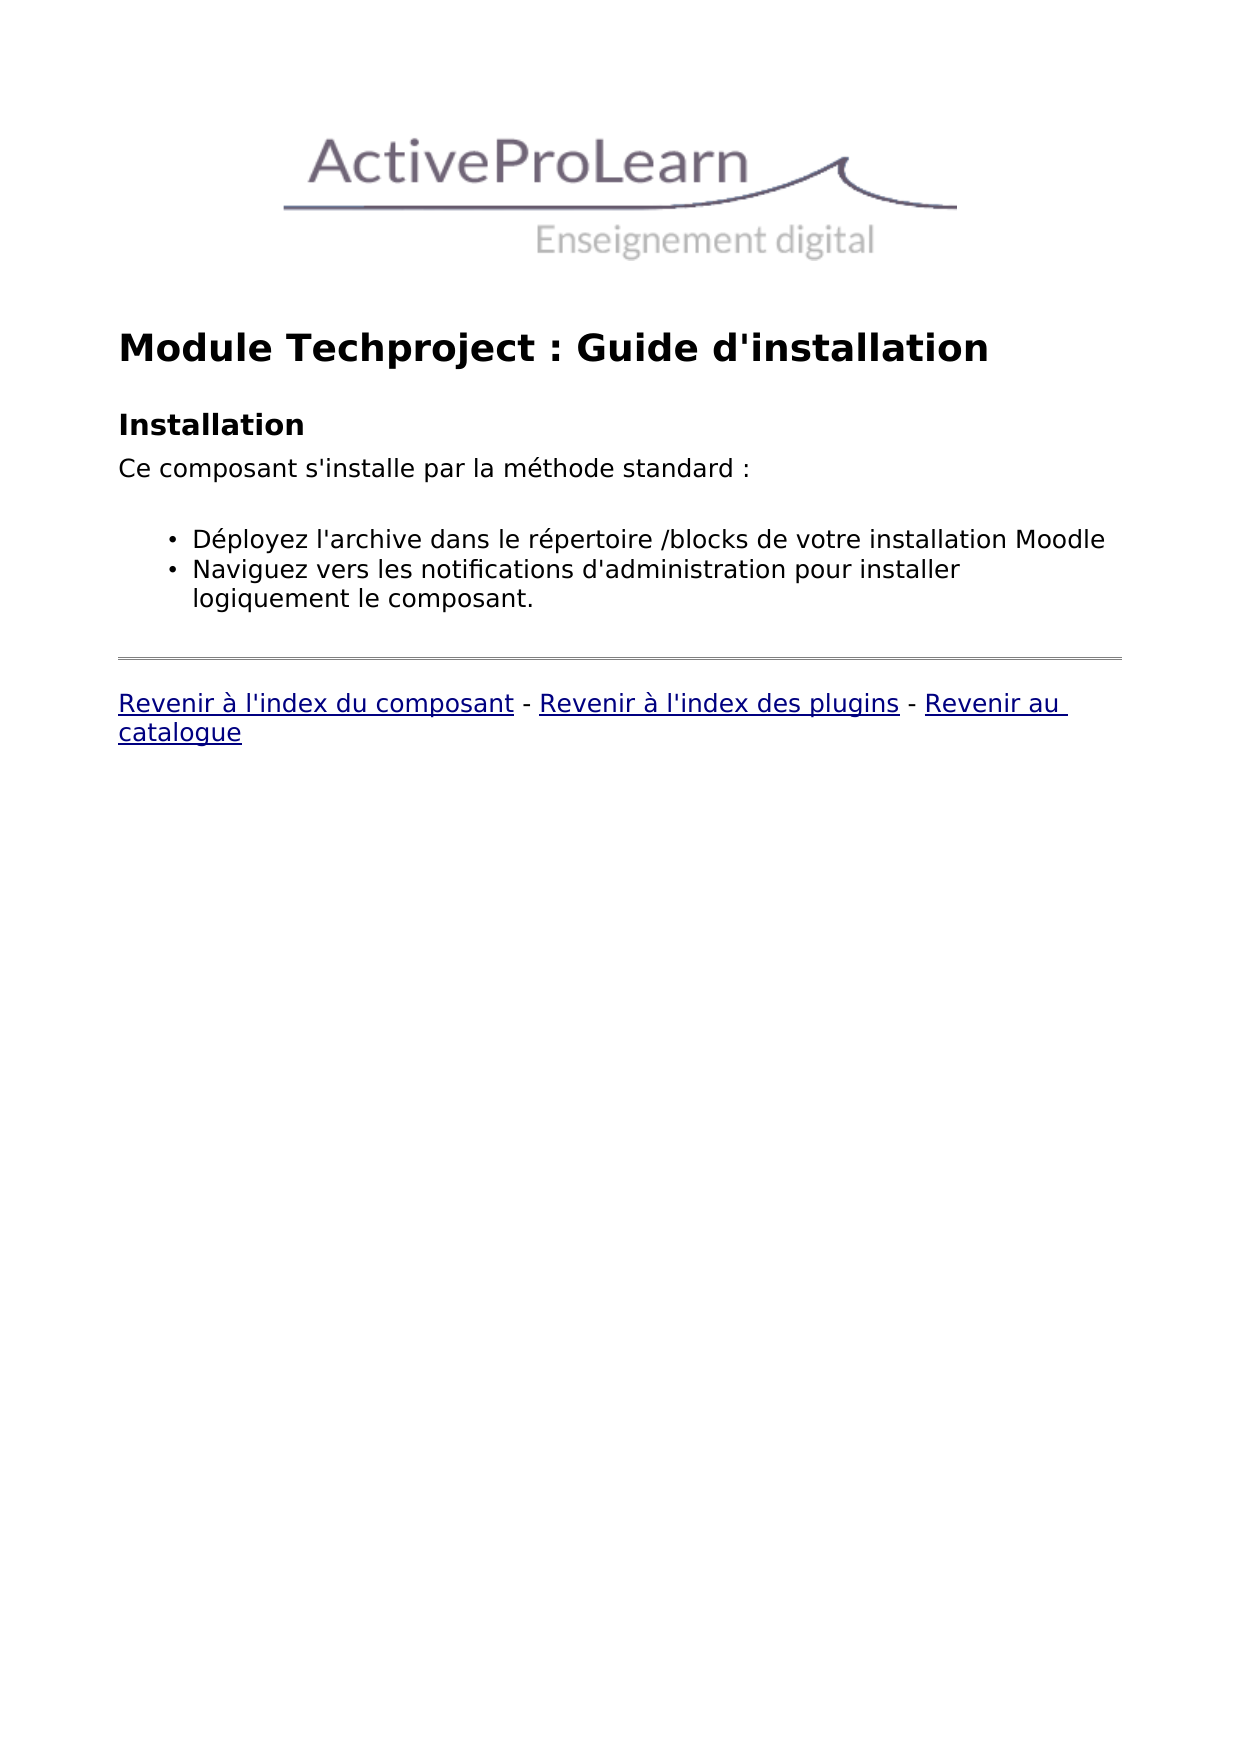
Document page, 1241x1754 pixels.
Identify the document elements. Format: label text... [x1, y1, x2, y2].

list Déployez l'archive dans le répertoire /blocks de votre installation Moodle [177, 526, 1122, 555]
text Ce composant s'installe par la méthode standard : [118, 454, 1122, 484]
subtitle Module Techproject : Guide d'installation [118, 327, 1122, 371]
subtitle Installation [118, 408, 1122, 442]
text Revenir à l'index du composant - Revenir à l'index des plugins - Revenir au catalogue [118, 689, 1122, 747]
picture [283, 118, 957, 261]
list Naviguez vers les notifications d'administration pour installer logiquement le composant. [177, 555, 1122, 613]
